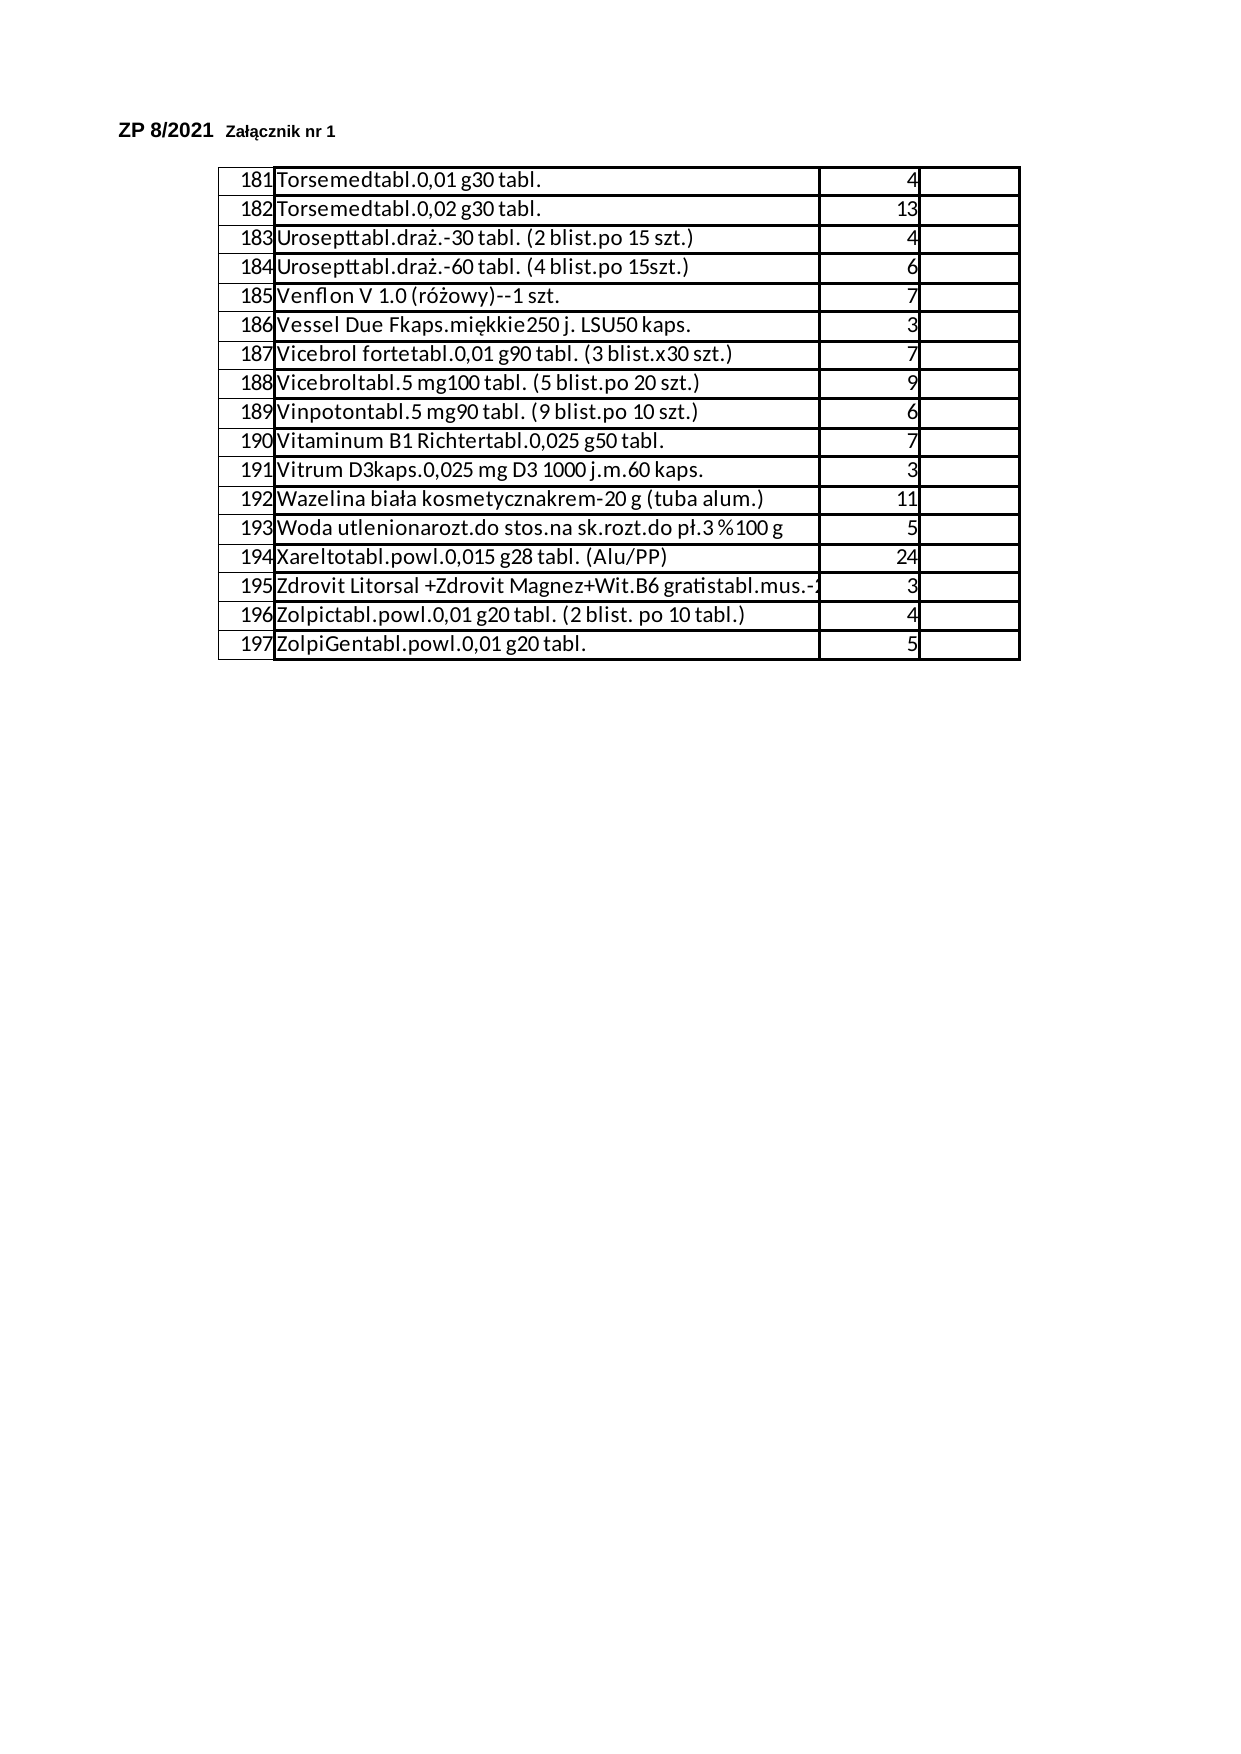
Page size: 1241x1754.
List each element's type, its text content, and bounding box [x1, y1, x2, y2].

text ZP 8/2021 Załącznik nr 1 [118, 118, 1146, 142]
